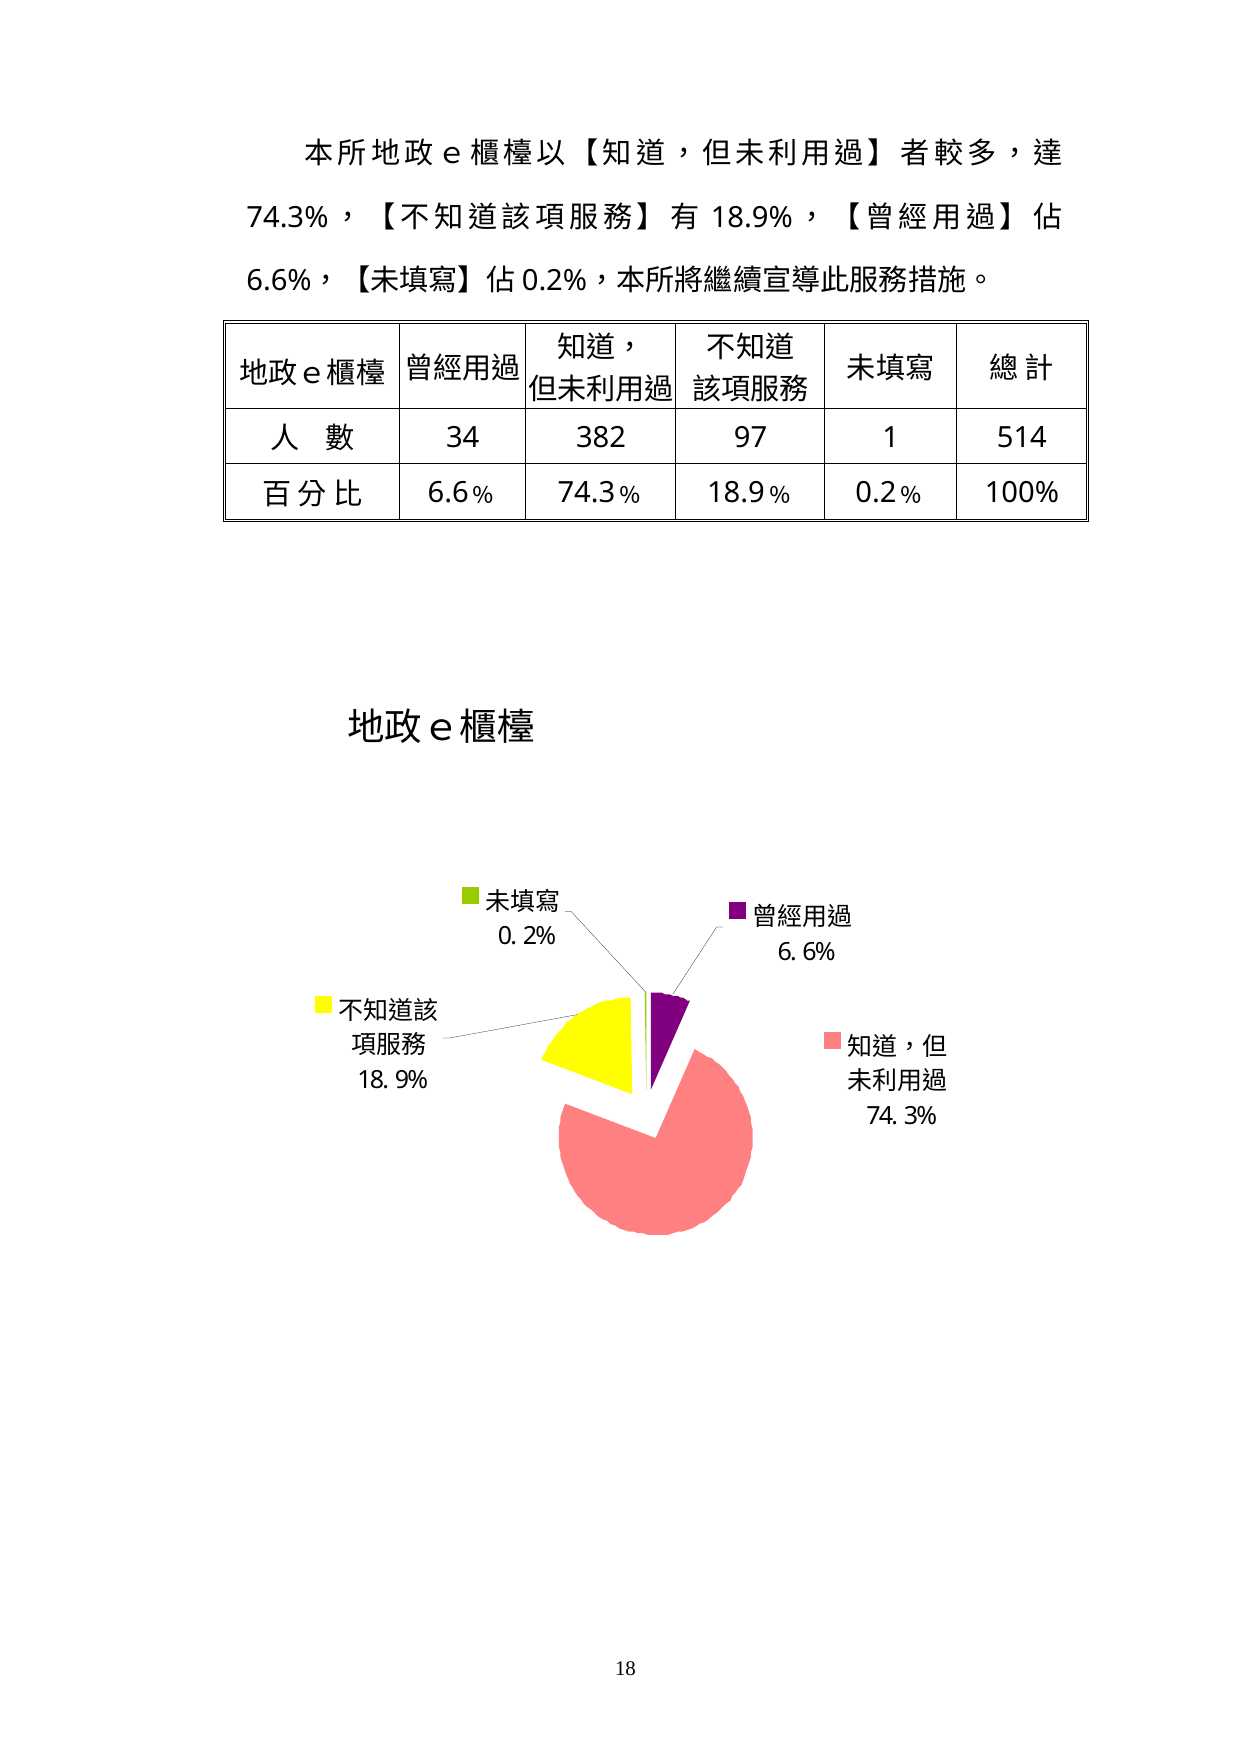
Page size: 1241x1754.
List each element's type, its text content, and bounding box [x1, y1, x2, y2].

text 地政ｅ櫃檯 [278, 697, 604, 751]
table_header 未填寫 [825, 324, 956, 408]
table_cell 0.2﹪ [825, 464, 956, 519]
table_header 曾經用過 [400, 324, 525, 408]
table_cell 34 [400, 409, 525, 463]
table_cell 382 [526, 409, 675, 463]
table_cell 6.6﹪ [400, 464, 525, 519]
table_header 不知道 該項服務 [676, 324, 824, 408]
table_cell 74.3﹪ [526, 464, 675, 519]
text 本所地政ｅ櫃檯以【知道，但未利用過】者較多，達74.3%，【不知道該項服務】有18.9%，【曾經用過】佔6.6%，【未填寫】佔0.2%，本所將繼續宣導此服務措施。 [246, 130, 1063, 299]
table_cell 18.9﹪ [676, 464, 824, 519]
table_header 地政ｅ櫃檯 [226, 324, 399, 408]
table_header 總 計 [957, 324, 1086, 408]
table_cell 1 [825, 409, 956, 463]
table_header 知道， 但未利用過 [526, 324, 675, 408]
table_cell 人 數 [226, 409, 399, 463]
table_cell 百 分 比 [226, 464, 399, 519]
table_cell 97 [676, 409, 824, 463]
table_cell 100% [957, 464, 1086, 519]
table_cell 514 [957, 409, 1086, 463]
